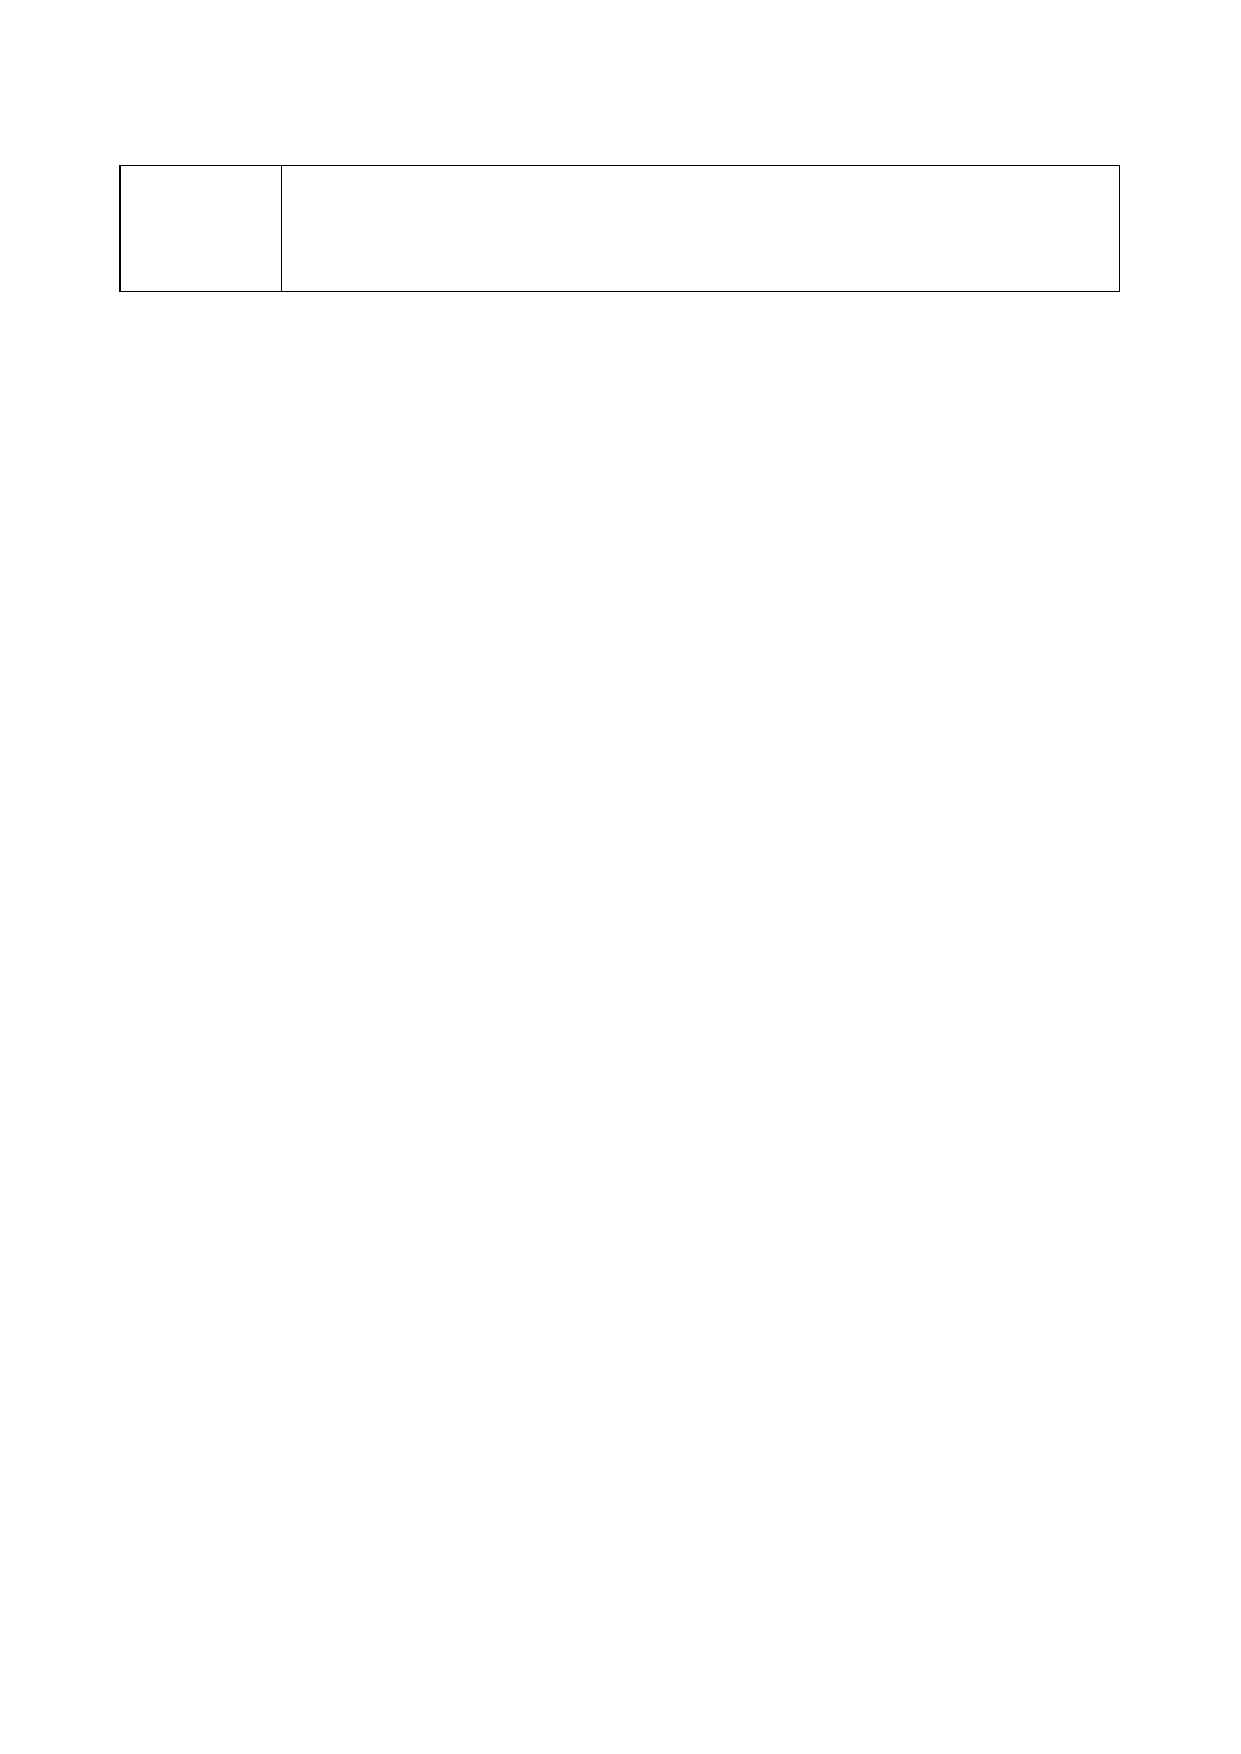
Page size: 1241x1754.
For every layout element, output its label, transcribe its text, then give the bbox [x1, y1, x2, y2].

table_cell （分段說明，標楷體12號字） [282, 166, 1119, 291]
table_cell 作品如何推廣運用說明 [121, 166, 281, 291]
